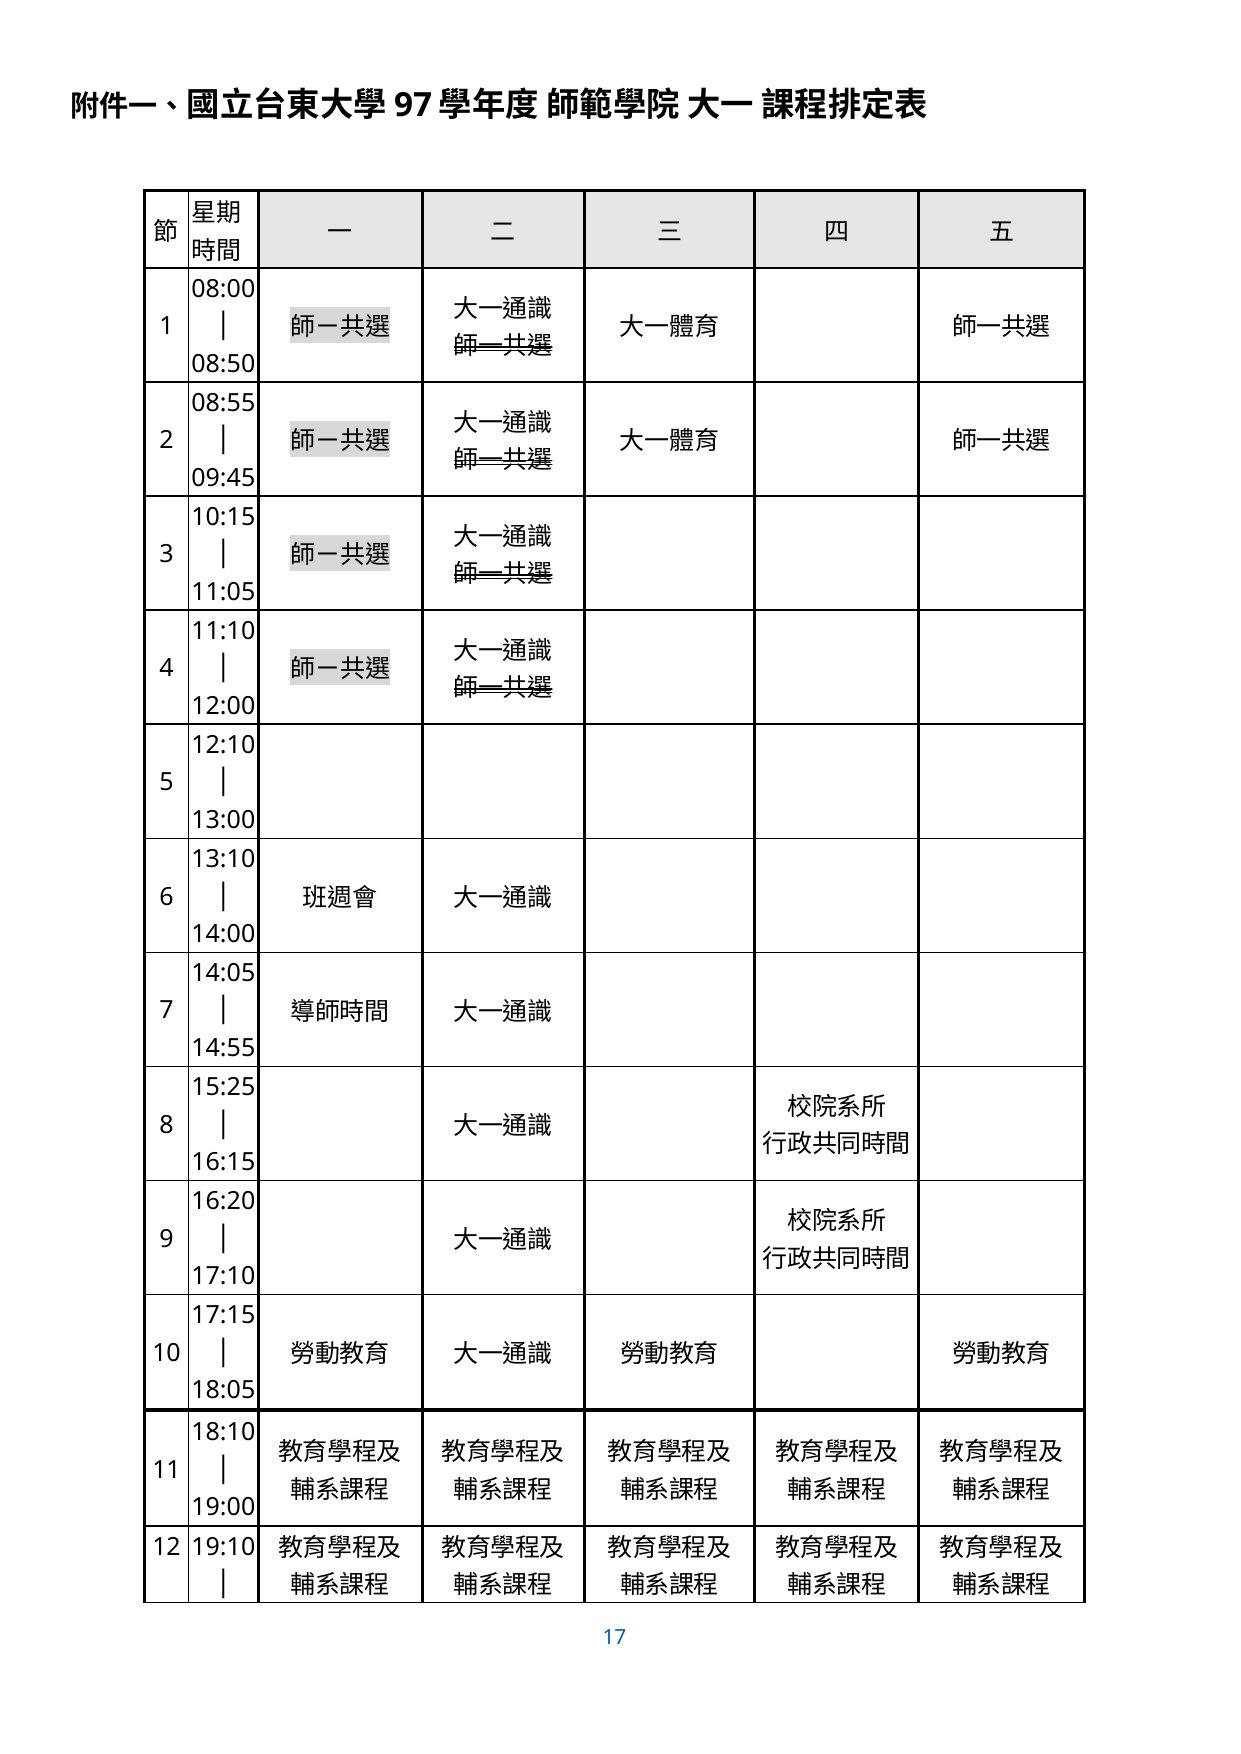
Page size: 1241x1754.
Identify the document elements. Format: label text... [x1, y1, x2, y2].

table_cell 勞動教育 [260, 1295, 421, 1408]
table_cell 12:10 │ 13:00 [189, 725, 257, 837]
table_cell 15:25 │ 16:15 [189, 1067, 257, 1179]
table_cell 11 [146, 1412, 188, 1525]
table_cell [756, 1295, 917, 1408]
table_cell 大一通識 師一共選 [424, 383, 583, 495]
table_cell [756, 953, 917, 1066]
table_cell 教育學程及 輔系課程 [920, 1412, 1083, 1525]
table_cell 大一通識 師一共選 [424, 611, 583, 723]
table_cell 17:15 │ 18:05 [189, 1295, 257, 1408]
table_cell [260, 1181, 421, 1294]
table_cell [920, 497, 1083, 609]
table_cell [586, 611, 753, 723]
table_cell 師ㄧ共選 [260, 611, 421, 723]
table_cell [586, 1067, 753, 1179]
table_cell 9 [146, 1181, 188, 1294]
table_cell 18:10 │ 19:00 [189, 1412, 257, 1525]
table_cell 16:20 │ 17:10 [189, 1181, 257, 1294]
table_cell 班週會 [260, 839, 421, 951]
table_cell [586, 497, 753, 609]
table_cell 8 [146, 1067, 188, 1179]
table_cell 校院系所 行政共同時間 [756, 1067, 917, 1179]
table_cell 導師時間 [260, 953, 421, 1066]
table_cell 教育學程及 輔系課程 [424, 1412, 583, 1525]
table_header 五 [920, 192, 1083, 267]
table_cell 11:10 │ 12:00 [189, 611, 257, 723]
table_header 星期 時間 [189, 192, 257, 267]
table_cell 教育學程及 輔系課程 [920, 1527, 1083, 1601]
table_cell 勞動教育 [920, 1295, 1083, 1408]
table_cell [756, 269, 917, 381]
table_cell [260, 725, 421, 837]
table_cell 19:10 │ [189, 1527, 257, 1601]
table_cell 教育學程及 輔系課程 [260, 1527, 421, 1601]
table_cell 師一共選 [920, 269, 1083, 381]
table_cell 7 [146, 953, 188, 1066]
table_cell [260, 1067, 421, 1179]
table_cell [920, 1181, 1083, 1294]
table_cell [424, 725, 583, 837]
table_cell [756, 497, 917, 609]
table_cell 2 [146, 383, 188, 495]
table_cell 大一通識 [424, 953, 583, 1066]
table_cell 大一通識 [424, 1067, 583, 1179]
table_cell 師一共選 [920, 383, 1083, 495]
table_cell [920, 953, 1083, 1066]
table_cell [586, 839, 753, 951]
table_cell 大一通識 [424, 839, 583, 951]
table_header 二 [424, 192, 583, 267]
table_cell [756, 839, 917, 951]
table_cell [756, 611, 917, 723]
table_cell [586, 1181, 753, 1294]
table_cell 大一體育 [586, 269, 753, 381]
table_cell [920, 839, 1083, 951]
text 附件一、國立台東大學 97學年度 師範學院 大一 課程排定表 [70, 83, 1134, 125]
table_header 四 [756, 192, 917, 267]
table_cell 6 [146, 839, 188, 951]
table_cell 師ㄧ共選 [260, 269, 421, 381]
table_cell 08:00 │ 08:50 [189, 269, 257, 381]
table_cell 12 [146, 1527, 188, 1601]
table_cell 5 [146, 725, 188, 837]
table_header 一 [260, 192, 421, 267]
table_cell 教育學程及 輔系課程 [756, 1412, 917, 1525]
table_cell 大一通識 師一共選 [424, 497, 583, 609]
table_cell 大一通識 [424, 1295, 583, 1408]
table_cell [586, 725, 753, 837]
table_cell 14:05 │ 14:55 [189, 953, 257, 1066]
table_cell [920, 611, 1083, 723]
table_cell 教育學程及 輔系課程 [586, 1412, 753, 1525]
table_cell [756, 383, 917, 495]
table_cell 勞動教育 [586, 1295, 753, 1408]
table_header 三 [586, 192, 753, 267]
table_cell [920, 725, 1083, 837]
table_cell [756, 725, 917, 837]
table_cell [920, 1067, 1083, 1179]
table_cell 大一通識 [424, 1181, 583, 1294]
table_cell 13:10 │ 14:00 [189, 839, 257, 951]
table_cell 教育學程及 輔系課程 [424, 1527, 583, 1601]
table_cell 師ㄧ共選 [260, 383, 421, 495]
table_cell [586, 953, 753, 1066]
table_cell 大一體育 [586, 383, 753, 495]
table_cell 10:15 │ 11:05 [189, 497, 257, 609]
table_cell 08:55 │ 09:45 [189, 383, 257, 495]
table_cell 教育學程及 輔系課程 [586, 1527, 753, 1601]
table_header 節 [146, 192, 188, 267]
table_cell 1 [146, 269, 188, 381]
table_cell 教育學程及 輔系課程 [756, 1527, 917, 1601]
table_cell 3 [146, 497, 188, 609]
table_cell 4 [146, 611, 188, 723]
table_cell 大一通識 師一共選 [424, 269, 583, 381]
table_cell 師ㄧ共選 [260, 497, 421, 609]
table_cell 校院系所 行政共同時間 [756, 1181, 917, 1294]
table_cell 教育學程及 輔系課程 [260, 1412, 421, 1525]
table_cell 10 [146, 1295, 188, 1408]
